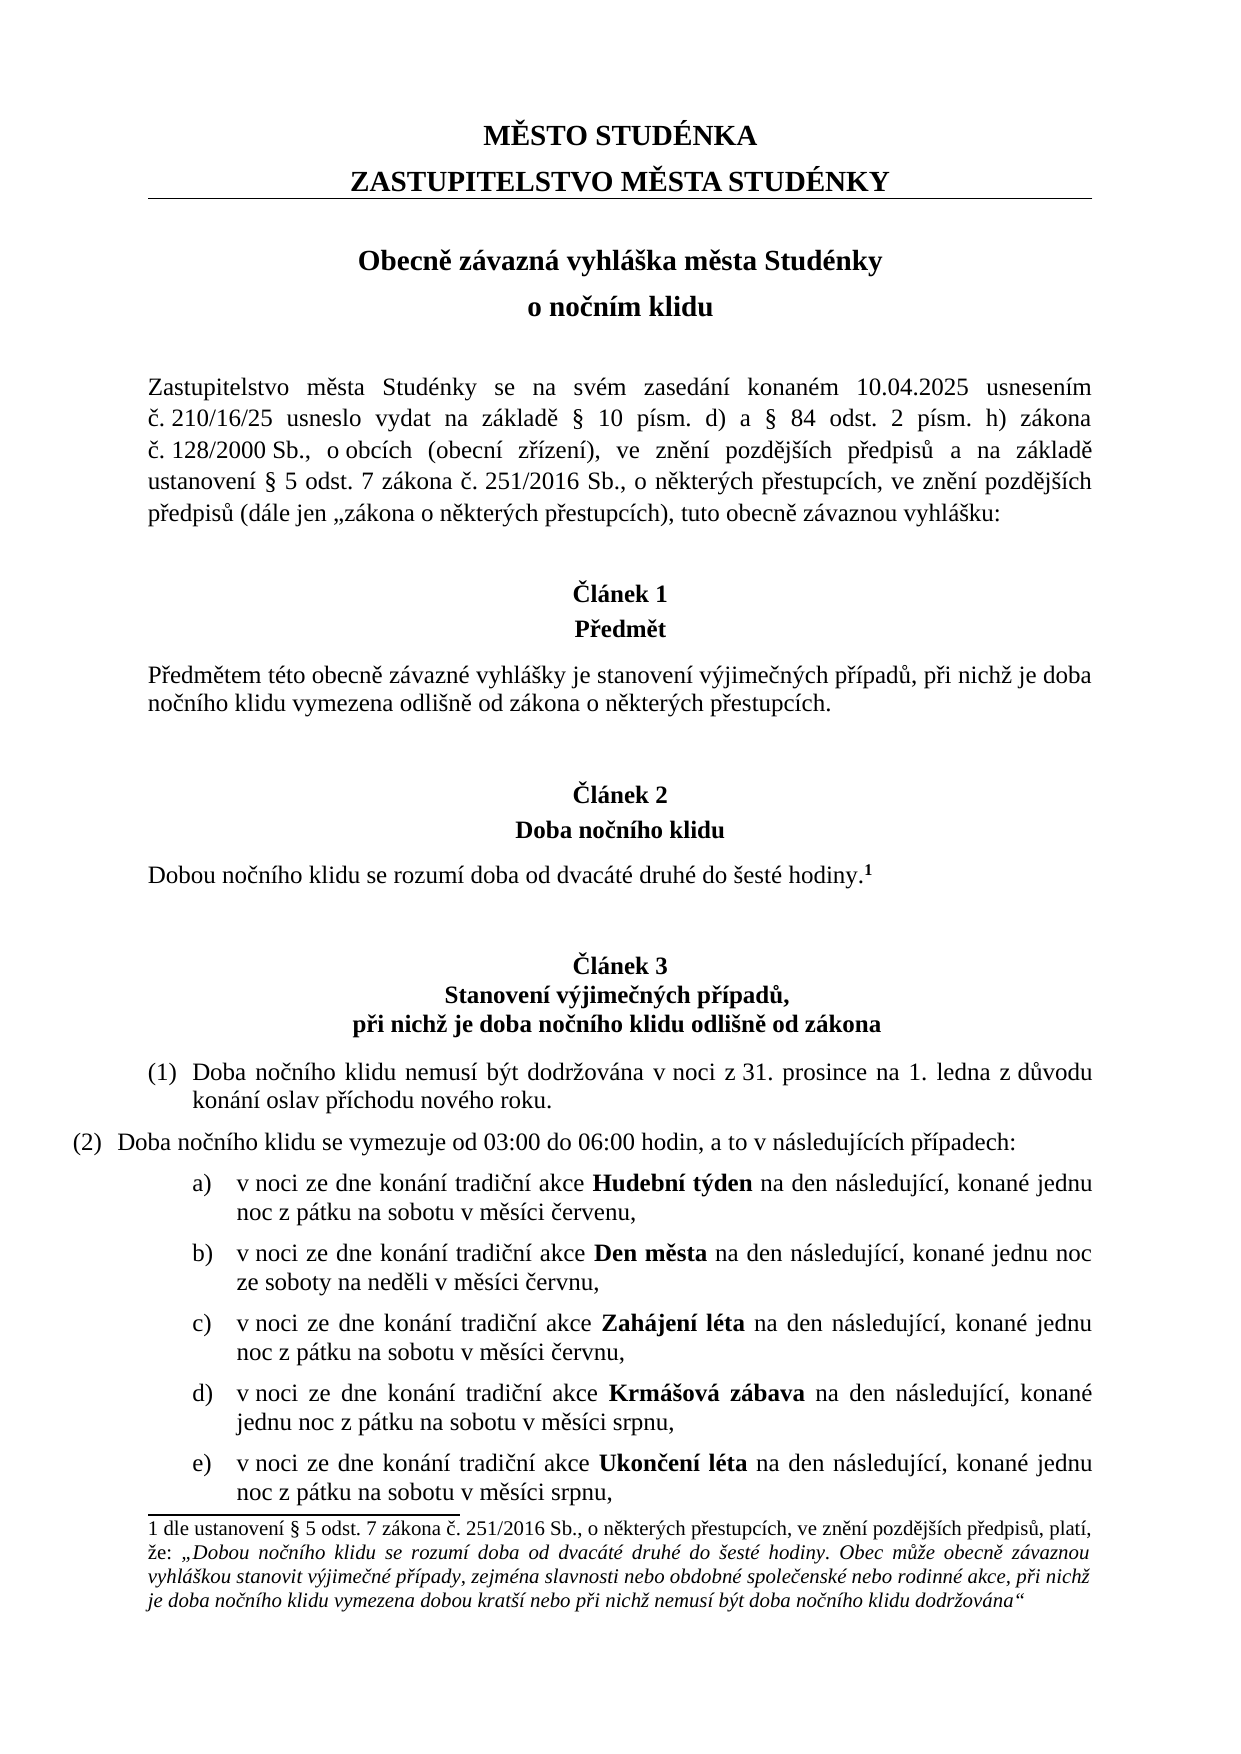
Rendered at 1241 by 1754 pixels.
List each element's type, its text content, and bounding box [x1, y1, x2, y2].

text Článek 1 [148, 579, 1092, 608]
list Doba nočního klidu se vymezuje od 03:00 do 06:00 hodin, a to v následujících případech: [73, 1127, 1092, 1156]
text při nichž je doba nočního klidu odlišně od zákona [148, 1009, 1092, 1038]
list v noci ze dne konání tradiční akce Krmášová zábava na den následující, konané jednu noc z pátku na sobotu v měsíci srpnu, [192, 1378, 1092, 1436]
text Článek 2 [148, 780, 1092, 808]
subtitle ZastUpitelstvo města StudénkY [148, 164, 1092, 198]
text Dobou nočního klidu se rozumí doba od dvacáté druhé do šesté hodiny. [148, 860, 1092, 889]
subtitle Zastupitelstvo města Studénky se na svém zasedání konaném 10.04.2025 usnesením č. 210/16/25 usneslo vydat na základě § 10 písm. d) a § 84 odst. 2 písm. h) zákona č. 128/2000 Sb., o obcích (obecní zřízení), ve znění pozdějších předpisů a na základě ustanovení § 5 odst. 7 zákona č. 251/2016 Sb., o některých přestupcích, ve znění pozdějších předpisů (dále jen „zákona o některých přestupcích), tuto obecně závaznou vyhlášku: [148, 372, 1092, 527]
text Stanovení výjimečných případů, [148, 980, 1092, 1009]
text Předmětem této obecně závazné vyhlášky je stanovení výjimečných případů, při nichž je doba nočního klidu vymezena odlišně od zákona o některých přestupcích. [148, 660, 1092, 717]
text Článek 3 [148, 951, 1092, 980]
list v noci ze dne konání tradiční akce Ukončení léta na den následující, konané jednu noc z pátku na sobotu v měsíci srpnu, [192, 1448, 1092, 1506]
text dle ustanovení § 5 odst. 7 zákona č. 251/2016 Sb., o některých přestupcích, ve znění pozdějších předpisů, platí, že: „Dobou nočního klidu se rozumí doba od dvacáté druhé do šesté hodiny. Obec může obecně závaznou vyhláškou stanovit výjimečné případy, zejména slavnosti nebo obdobné společenské nebo rodinné akce, při nichž je doba nočního klidu vymezena dobou kratší nebo při nichž nemusí být doba nočního klidu dodržována“ [148, 1516, 1092, 1612]
subtitle MĚSTO STUDÉNKA [148, 118, 1092, 152]
text Předmět [148, 614, 1092, 643]
list v noci ze dne konání tradiční akce Hudební týden na den následující, konané jednu noc z pátku na sobotu v měsíci červenu, [192, 1168, 1092, 1226]
text Obecně závazná vyhláška města Studénky [148, 243, 1092, 276]
text o nočním klidu [148, 289, 1092, 322]
list Doba nočního klidu nemusí být dodržována v noci z 31. prosince na 1. ledna z důvodu konání oslav příchodu nového roku. [148, 1057, 1092, 1114]
list v noci ze dne konání tradiční akce Zahájení léta na den následující, konané jednu noc z pátku na sobotu v měsíci červnu, [192, 1308, 1092, 1366]
list v noci ze dne konání tradiční akce Den města na den následující, konané jednu noc ze soboty na neděli v měsíci červnu, [192, 1238, 1092, 1296]
text Doba nočního klidu [148, 815, 1092, 843]
